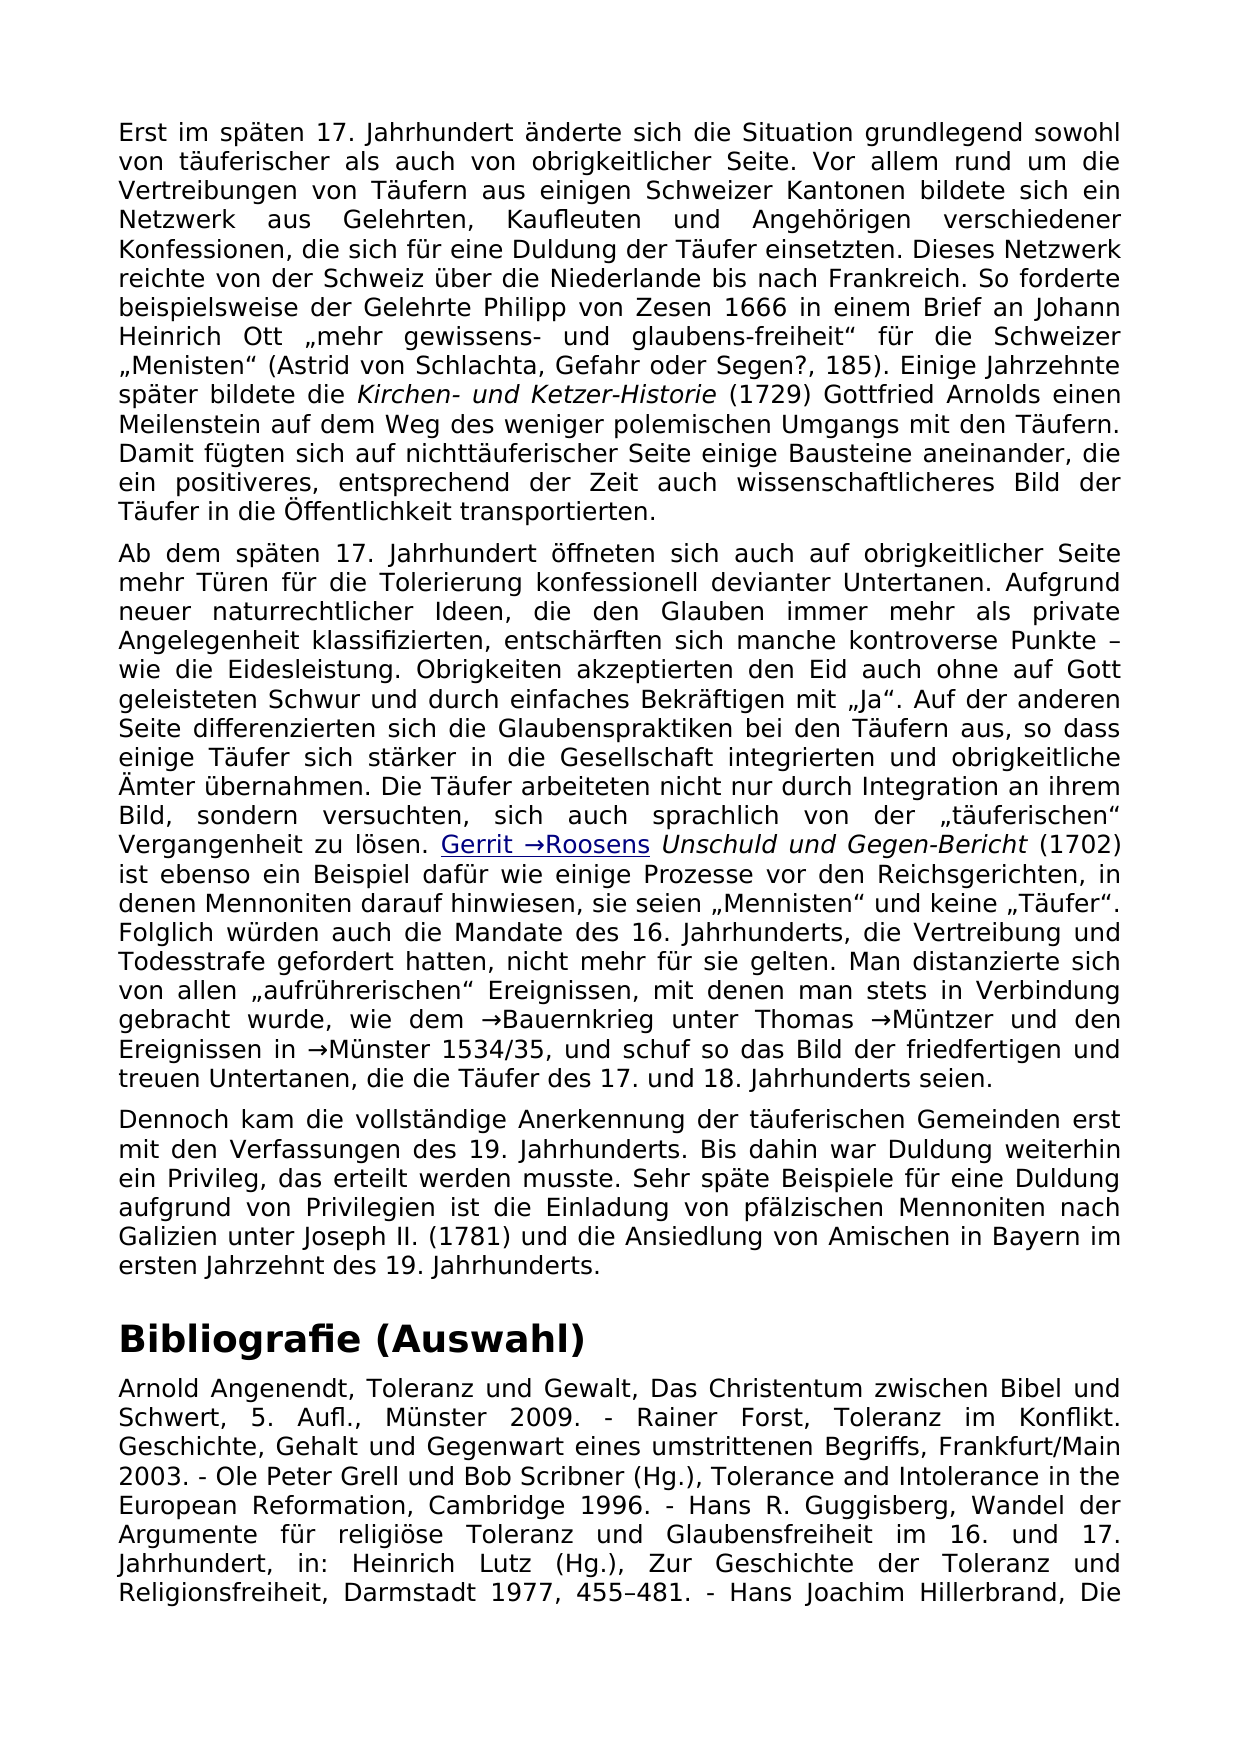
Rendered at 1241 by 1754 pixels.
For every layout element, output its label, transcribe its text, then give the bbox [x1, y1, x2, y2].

text Arnold Angenendt, Toleranz und Gewalt, Das Christentum zwischen Bibel und Schwert, 5. Aufl., Münster 2009. - Rainer Forst, Toleranz im Konflikt. Geschichte, Gehalt und Gegenwart eines umstrittenen Begriffs, Frankfurt/Main 2003. - Ole Peter Grell und Bob Scribner (Hg.), Tolerance and Intolerance in the European Reformation, Cambridge 1996. - Hans R. Guggisberg, Wandel der Argumente für religiöse Toleranz und Glaubensfreiheit im 16. und 17. Jahrhundert, in: Heinrich Lutz (Hg.), Zur Geschichte der Toleranz und Religionsfreiheit, Darmstadt 1977, 455–481. - Hans Joachim Hillerbrand, Die [118, 1374, 1122, 1608]
subtitle Bibliografie (Auswahl) [118, 1318, 1122, 1362]
text Ab dem späten 17. Jahrhundert öffneten sich auch auf obrigkeitlicher Seite mehr Türen für die Tolerierung konfessionell devianter Untertanen. Aufgrund neuer naturrechtlicher Ideen, die den Glauben immer mehr als private Angelegenheit klassifizierten, entschärften sich manche kontroverse Punkte – wie die Eidesleistung. Obrigkeiten akzeptierten den Eid auch ohne auf Gott geleisteten Schwur und durch einfaches Bekräftigen mit „Ja“. Auf der anderen Seite differenzierten sich die Glaubenspraktiken bei den Täufern aus, so dass einige Täufer sich stärker in die Gesellschaft integrierten und obrigkeitliche Ämter übernahmen. Die Täufer arbeiteten nicht nur durch Integration an ihrem Bild, sondern versuchten, sich auch sprachlich von der „täuferischen“ Vergangenheit zu lösen. Gerrit →Roosens Unschuld und Gegen-Bericht (1702) ist ebenso ein Beispiel dafür wie einige Prozesse vor den Reichsgerichten, in denen Mennoniten darauf hinwiesen, sie seien „Mennisten“ und keine „Täufer“. Folglich würden auch die Mandate des 16. Jahrhunderts, die Vertreibung und Todesstrafe gefordert hatten, nicht mehr für sie gelten. Man distanzierte sich von allen „aufrührerischen“ Ereignissen, mit denen man stets in Verbindung gebracht wurde, wie dem →Bauernkrieg unter Thomas →Müntzer und den Ereignissen in →Münster 1534/35, und schuf so das Bild der friedfertigen und treuen Untertanen, die die Täufer des 17. und 18. Jahrhunderts seien. [118, 539, 1122, 1093]
text Erst im späten 17. Jahrhundert änderte sich die Situation grundlegend sowohl von täuferischer als auch von obrigkeitlicher Seite. Vor allem rund um die Vertreibungen von Täufern aus einigen Schweizer Kantonen bildete sich ein Netzwerk aus Gelehrten, Kaufleuten und Angehörigen verschiedener Konfessionen, die sich für eine Duldung der Täufer einsetzten. Dieses Netzwerk reichte von der Schweiz über die Niederlande bis nach Frankreich. So forderte beispielsweise der Gelehrte Philipp von Zesen 1666 in einem Brief an Johann Heinrich Ott „mehr gewissens- und glaubens-freiheit“ für die Schweizer „Menisten“ (Astrid von Schlachta, Gefahr oder Segen?, 185). Einige Jahrzehnte später bildete die Kirchen- und Ketzer-Historie (1729) Gottfried Arnolds einen Meilenstein auf dem Weg des weniger polemischen Umgangs mit den Täufern. Damit fügten sich auf nichttäuferischer Seite einige Bausteine aneinander, die ein positiveres, entsprechend der Zeit auch wissenschaftlicheres Bild der Täufer in die Öffentlichkeit transportierten. [118, 118, 1122, 526]
text Dennoch kam die vollständige Anerkennung der täuferischen Gemeinden erst mit den Verfassungen des 19. Jahrhunderts. Bis dahin war Duldung weiterhin ein Privileg, das erteilt werden musste. Sehr späte Beispiele für eine Duldung aufgrund von Privilegien ist die Einladung von pfälzischen Mennoniten nach Galizien unter Joseph II. (1781) und die Ansiedlung von Amischen in Bayern im ersten Jahrzehnt des 19. Jahrhunderts. [118, 1106, 1122, 1281]
